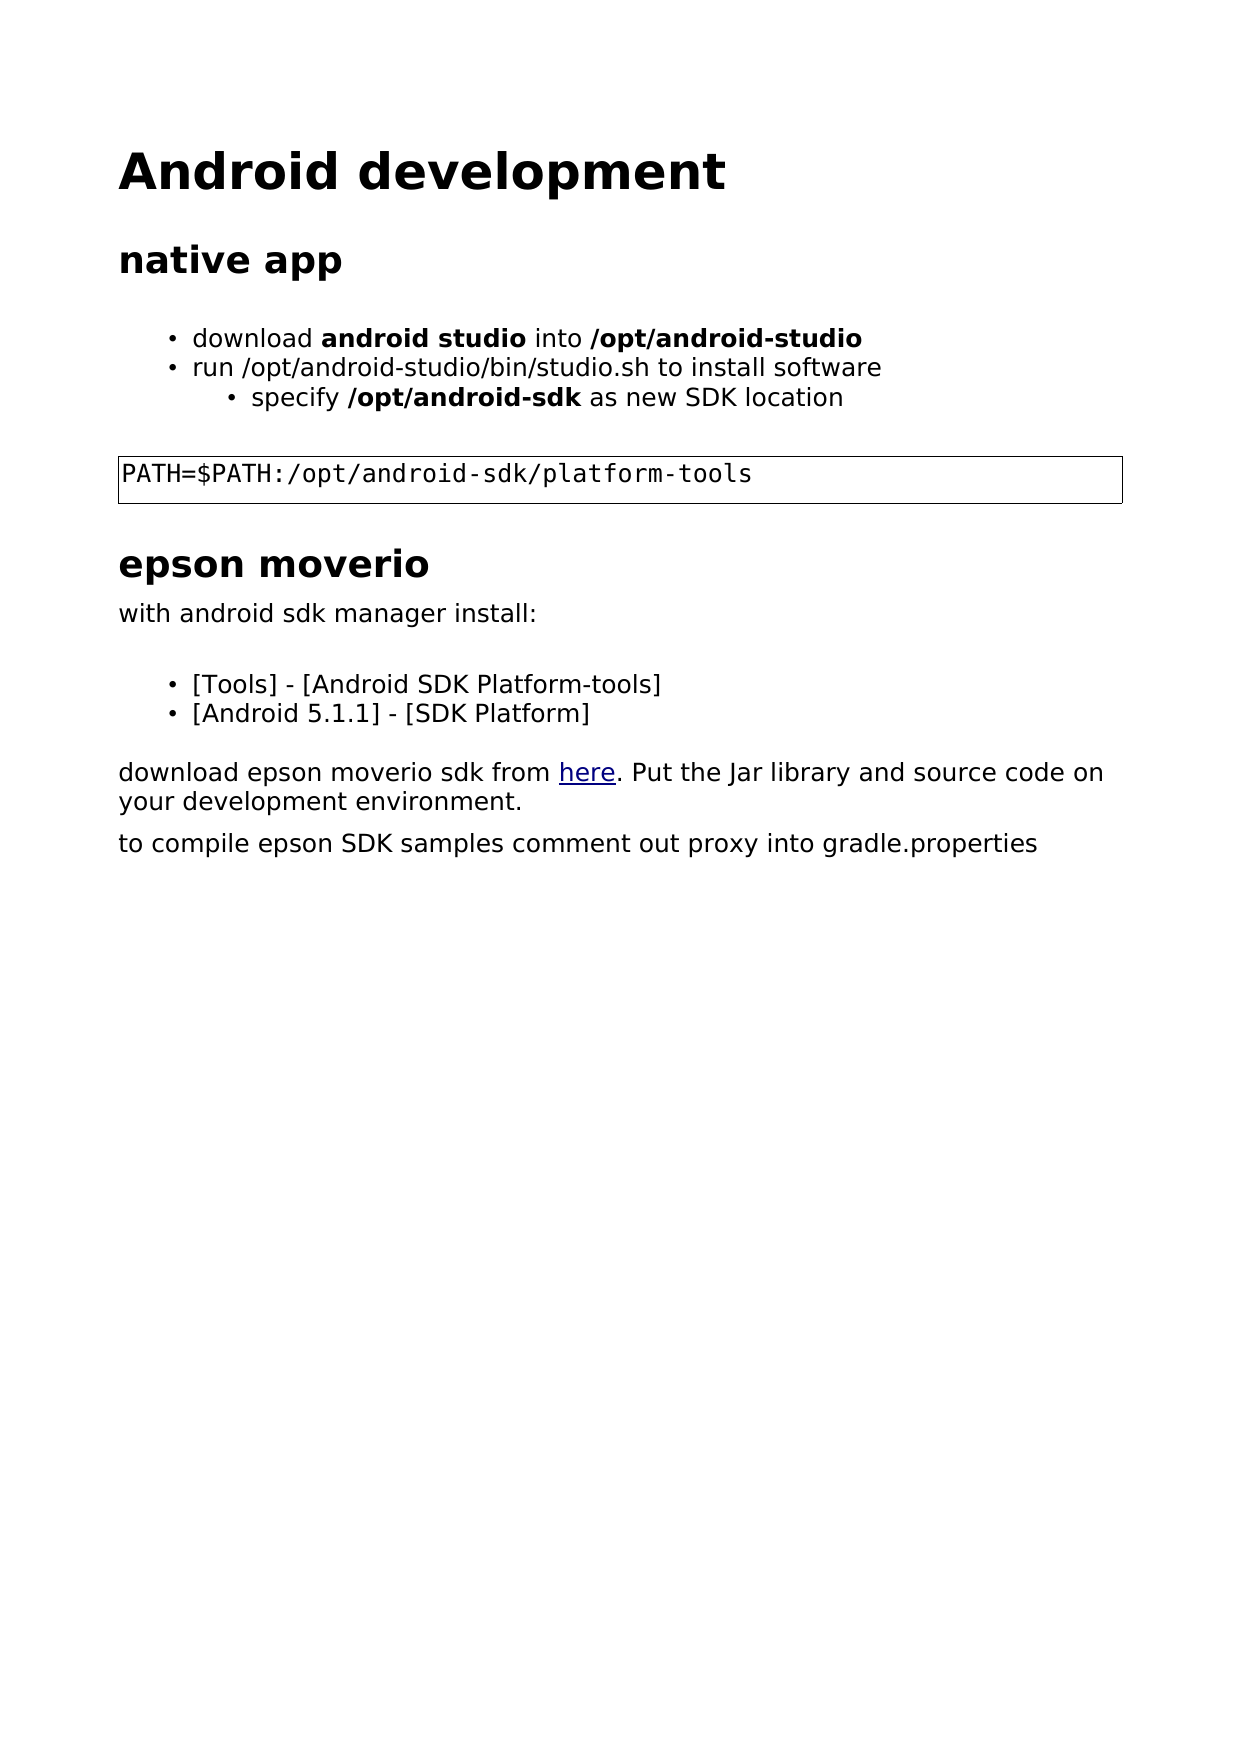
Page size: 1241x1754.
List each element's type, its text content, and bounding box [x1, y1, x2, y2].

text download epson moverio sdk from here. Put the Jar library and source code on your development environment. [118, 758, 1122, 816]
subtitle native app [118, 239, 1122, 282]
subtitle Android development [118, 143, 1122, 201]
table_header PATH=$PATH:/opt/android-sdk/platform-tools [119, 457, 1122, 503]
list [Android 5.1.1] - [SDK Platform] [177, 699, 1122, 729]
text with android sdk manager install: [118, 599, 1122, 628]
text to compile epson SDK samples comment out proxy into gradle.properties [118, 829, 1122, 858]
subtitle epson moverio [118, 543, 1122, 587]
list [Tools] - [Android SDK Platform-tools] [177, 670, 1122, 699]
list specify /opt/android-sdk as new SDK location [236, 383, 1122, 412]
list download android studio into /opt/android-studio [177, 324, 1122, 354]
list run /opt/android-studio/bin/studio.sh to install software [177, 354, 1122, 383]
